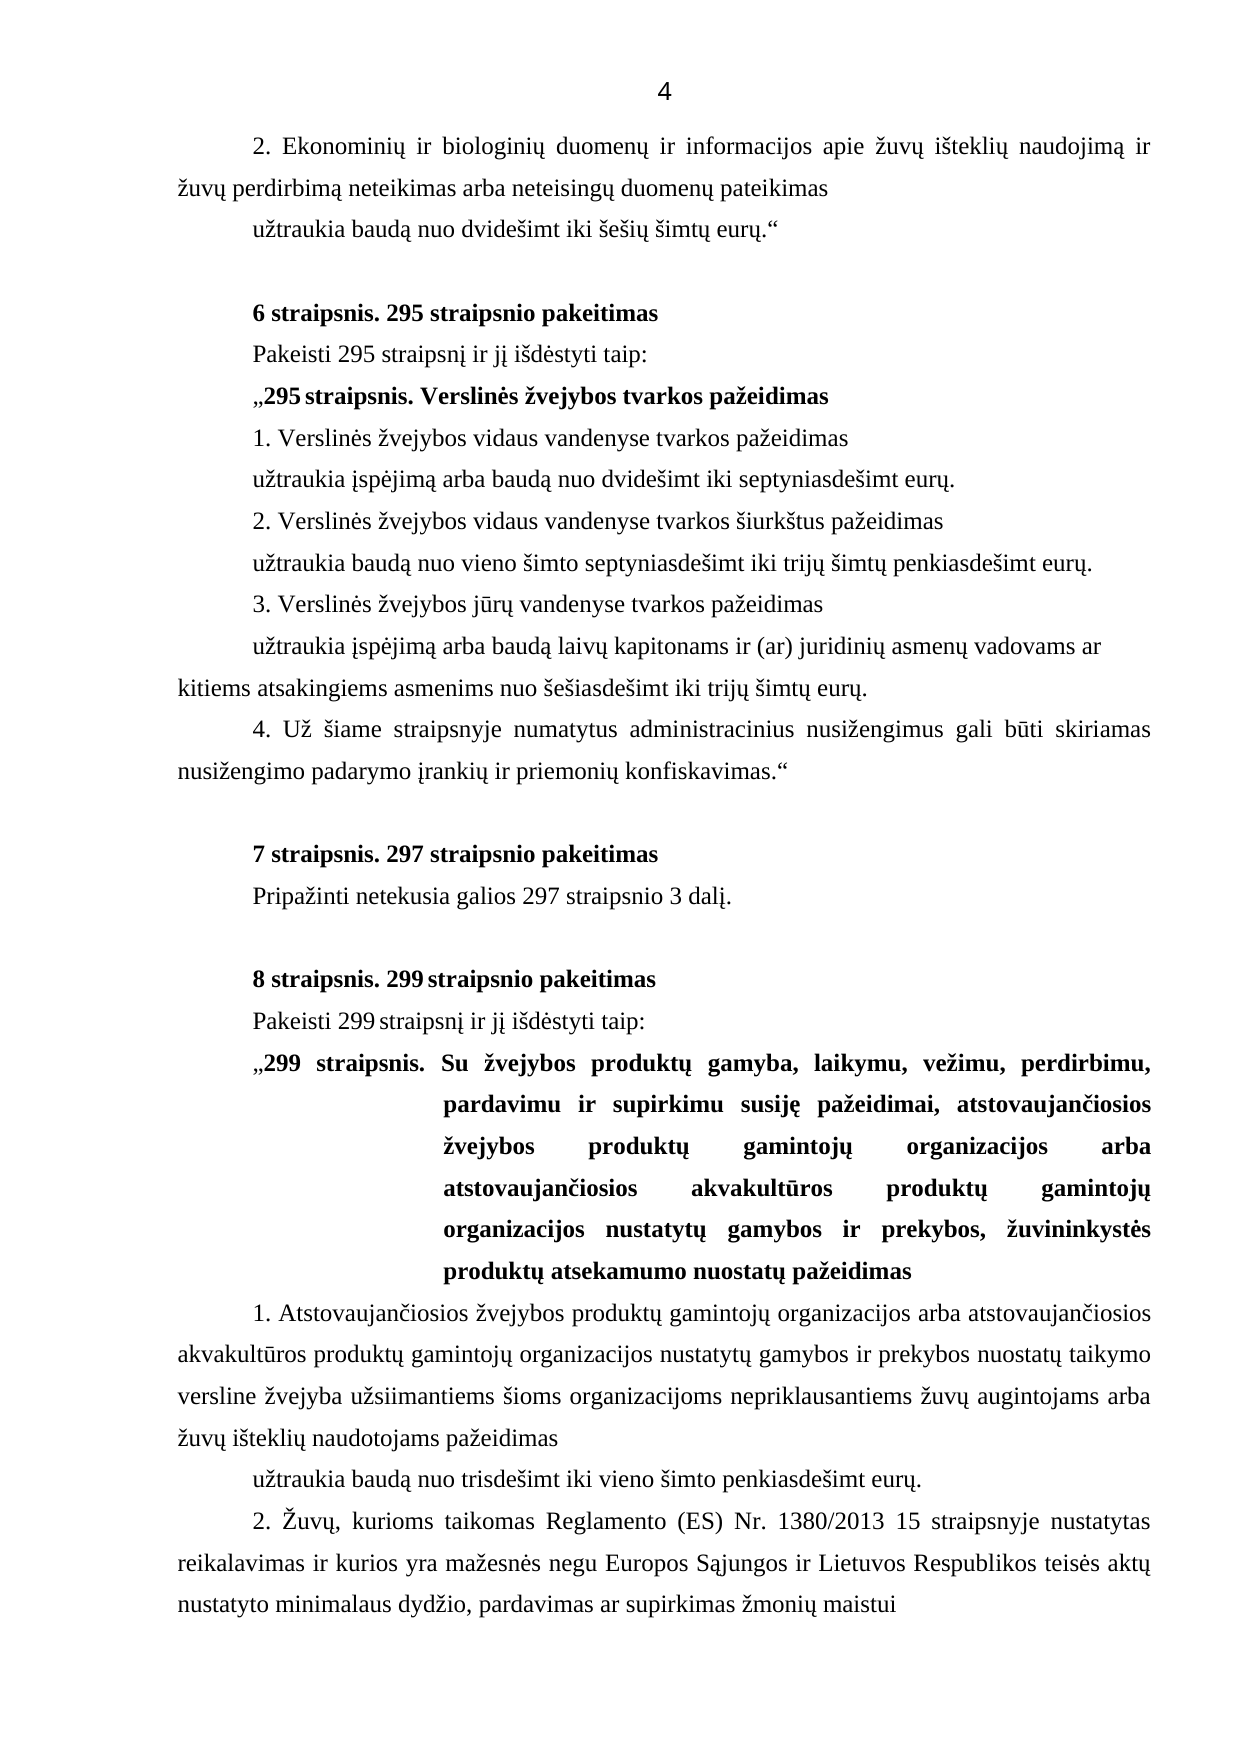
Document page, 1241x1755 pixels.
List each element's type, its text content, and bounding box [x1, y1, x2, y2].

text 2. Ekonominių ir biologinių duomenų ir informacijos apie žuvų išteklių naudojimą ir žuvų perdirbimą neteikimas arba neteisingų duomenų pateikimas [177, 118, 1152, 201]
text 7 straipsnis. 297 straipsnio pakeitimas [177, 826, 1152, 868]
text „295 straipsnis. Verslinės žvejybos tvarkos pažeidimas [177, 368, 1152, 410]
text 1. Atstovaujančiosios žvejybos produktų gamintojų organizacijos arba atstovaujančiosios akvakultūros produktų gamintojų organizacijos nustatytų gamybos ir prekybos nuostatų taikymo versline žvejyba užsiimantiems šioms organizacijoms nepriklausantiems žuvų augintojams arba žuvų išteklių naudotojams pažeidimas [177, 1285, 1152, 1451]
text užtraukia įspėjimą arba baudą laivų kapitonams ir (ar) juridinių asmenų vadovams ar kitiems atsakingiems asmenims nuo šešiasdešimt iki trijų šimtų eurų. [177, 618, 1152, 701]
text užtraukia baudą nuo dvidešimt iki šešių šimtų eurų.“ [177, 201, 1152, 243]
text „299 straipsnis. Su žvejybos produktų gamyba, laikymu, vežimu, perdirbimu, pardavimu ir supirkimu susiję pažeidimai, atstovaujančiosios žvejybos produktų gamintojų organizacijos arba atstovaujančiosios akvakultūros produktų gamintojų organizacijos nustatytų gamybos ir prekybos, žuvininkystės produktų atsekamumo nuostatų pažeidimas [252, 1035, 1152, 1285]
text Pakeisti 295 straipsnį ir jį išdėstyti taip: [177, 326, 1152, 368]
text 2. Verslinės žvejybos vidaus vandenyse tvarkos šiurkštus pažeidimas [177, 493, 1152, 535]
text 3. Verslinės žvejybos jūrų vandenyse tvarkos pažeidimas [177, 576, 1152, 618]
text užtraukia baudą nuo trisdešimt iki vieno šimto penkiasdešimt eurų. [177, 1451, 1152, 1493]
text Pripažinti netekusia galios 297 straipsnio 3 dalį. [177, 868, 1152, 910]
text 6 straipsnis. 295 straipsnio pakeitimas [177, 285, 1152, 326]
text 1. Verslinės žvejybos vidaus vandenyse tvarkos pažeidimas [177, 410, 1152, 451]
text 2. Žuvų, kurioms taikomas Reglamento (ES) Nr. 1380/2013 15 straipsnyje nustatytas reikalavimas ir kurios yra mažesnės negu Europos Sąjungos ir Lietuvos Respublikos teisės aktų nustatyto minimalaus dydžio, pardavimas ar supirkimas žmonių maistui [177, 1493, 1152, 1618]
text užtraukia baudą nuo vieno šimto septyniasdešimt iki trijų šimtų penkiasdešimt eurų. [177, 535, 1152, 576]
text 4. Už šiame straipsnyje numatytus administracinius nusižengimus gali būti skiriamas nusižengimo padarymo įrankių ir priemonių konfiskavimas.“ [177, 701, 1152, 785]
text Pakeisti 299 straipsnį ir jį išdėstyti taip: [177, 993, 1152, 1035]
text užtraukia įspėjimą arba baudą nuo dvidešimt iki septyniasdešimt eurų. [177, 451, 1152, 493]
text 8 straipsnis. 299 straipsnio pakeitimas [177, 951, 1152, 993]
